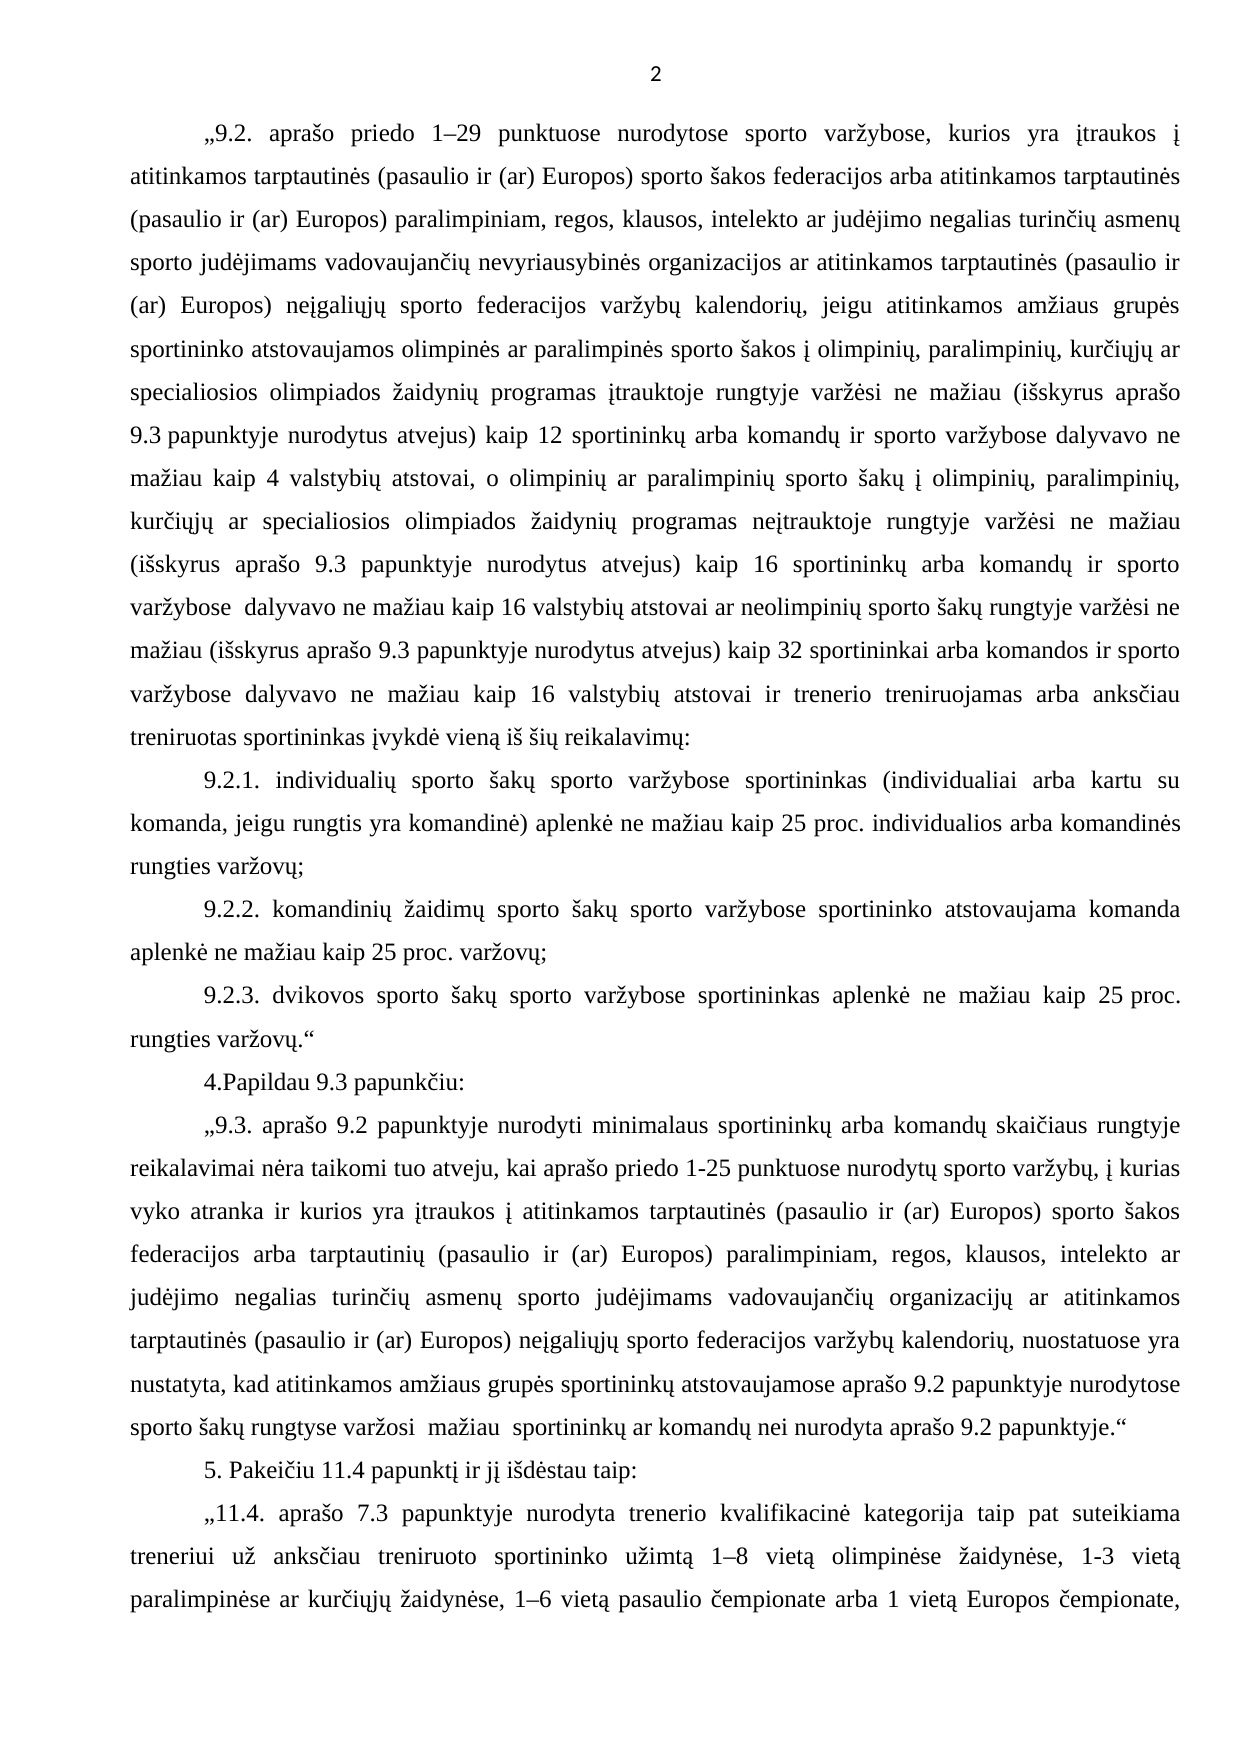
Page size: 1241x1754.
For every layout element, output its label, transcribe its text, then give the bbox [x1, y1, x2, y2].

text 5. Pakeičiu 11.4 papunktį ir jį išdėstau taip: [130, 1455, 1181, 1484]
text 9.2.1. individualių sporto šakų sporto varžybose sportininkas (individualiai arba kartu su komanda, jeigu rungtis yra komandinė) aplenkė ne mažiau kaip 25 proc. individualios arba komandinės rungties varžovų; [130, 765, 1181, 880]
text 4.Papildau 9.3 papunkčiu: [130, 1067, 1181, 1096]
text 9.2.2. komandinių žaidimų sporto šakų sporto varžybose sportininko atstovaujama komanda aplenkė ne mažiau kaip 25 proc. varžovų; [130, 894, 1181, 966]
text „9.3. aprašo 9.2 papunktyje nurodyti minimalaus sportininkų arba komandų skaičiaus rungtyje reikalavimai nėra taikomi tuo atveju, kai aprašo priedo 1-25 punktuose nurodytų sporto varžybų, į kurias vyko atranka ir kurios yra įtraukos į atitinkamos tarptautinės (pasaulio ir (ar) Europos) sporto šakos federacijos arba tarptautinių (pasaulio ir (ar) Europos) paralimpiniam, regos, klausos, intelekto ar judėjimo negalias turinčių asmenų sporto judėjimams vadovaujančių organizacijų ar atitinkamos tarptautinės (pasaulio ir (ar) Europos) neįgaliųjų sporto federacijos varžybų kalendorių, nuostatuose yra nustatyta, kad atitinkamos amžiaus grupės sportininkų atstovaujamose aprašo 9.2 papunktyje nurodytose sporto šakų rungtyse varžosi mažiau sportininkų ar komandų nei nurodyta aprašo 9.2 papunktyje.“ [130, 1110, 1181, 1441]
text „9.2. aprašo priedo 1–29 punktuose nurodytose sporto varžybose, kurios yra įtraukos į atitinkamos tarptautinės (pasaulio ir (ar) Europos) sporto šakos federacijos arba atitinkamos tarptautinės (pasaulio ir (ar) Europos) paralimpiniam, regos, klausos, intelekto ar judėjimo negalias turinčių asmenų sporto judėjimams vadovaujančių nevyriausybinės organizacijos ar atitinkamos tarptautinės (pasaulio ir (ar) Europos) neįgaliųjų sporto federacijos varžybų kalendorių, jeigu atitinkamos amžiaus grupės sportininko atstovaujamos olimpinės ar paralimpinės sporto šakos į olimpinių, paralimpinių, kurčiųjų ar specialiosios olimpiados žaidynių programas įtrauktoje rungtyje varžėsi ne mažiau (išskyrus aprašo 9.3 papunktyje nurodytus atvejus) kaip 12 sportininkų arba komandų ir sporto varžybose dalyvavo ne mažiau kaip 4 valstybių atstovai, o olimpinių ar paralimpinių sporto šakų į olimpinių, paralimpinių, kurčiųjų ar specialiosios olimpiados žaidynių programas neįtrauktoje rungtyje varžėsi ne mažiau (išskyrus aprašo 9.3 papunktyje nurodytus atvejus) kaip 16 sportininkų arba komandų ir sporto varžybose dalyvavo ne mažiau kaip 16 valstybių atstovai ar neolimpinių sporto šakų rungtyje varžėsi ne mažiau (išskyrus aprašo 9.3 papunktyje nurodytus atvejus) kaip 32 sportininkai arba komandos ir sporto varžybose dalyvavo ne mažiau kaip 16 valstybių atstovai ir trenerio treniruojamas arba anksčiau treniruotas sportininkas įvykdė vieną iš šių reikalavimų: [130, 118, 1181, 751]
text „11.4. aprašo 7.3 papunktyje nurodyta trenerio kvalifikacinė kategorija taip pat suteikiama treneriui už anksčiau treniruoto sportininko užimtą 1–8 vietą olimpinėse žaidynėse, 1-3 vietą paralimpinėse ar kurčiųjų žaidynėse, 1–6 vietą pasaulio čempionate arba 1 vietą Europos čempionate, [130, 1498, 1181, 1613]
text 9.2.3. dvikovos sporto šakų sporto varžybose sportininkas aplenkė ne mažiau kaip 25 proc. rungties varžovų.“ [130, 981, 1181, 1052]
